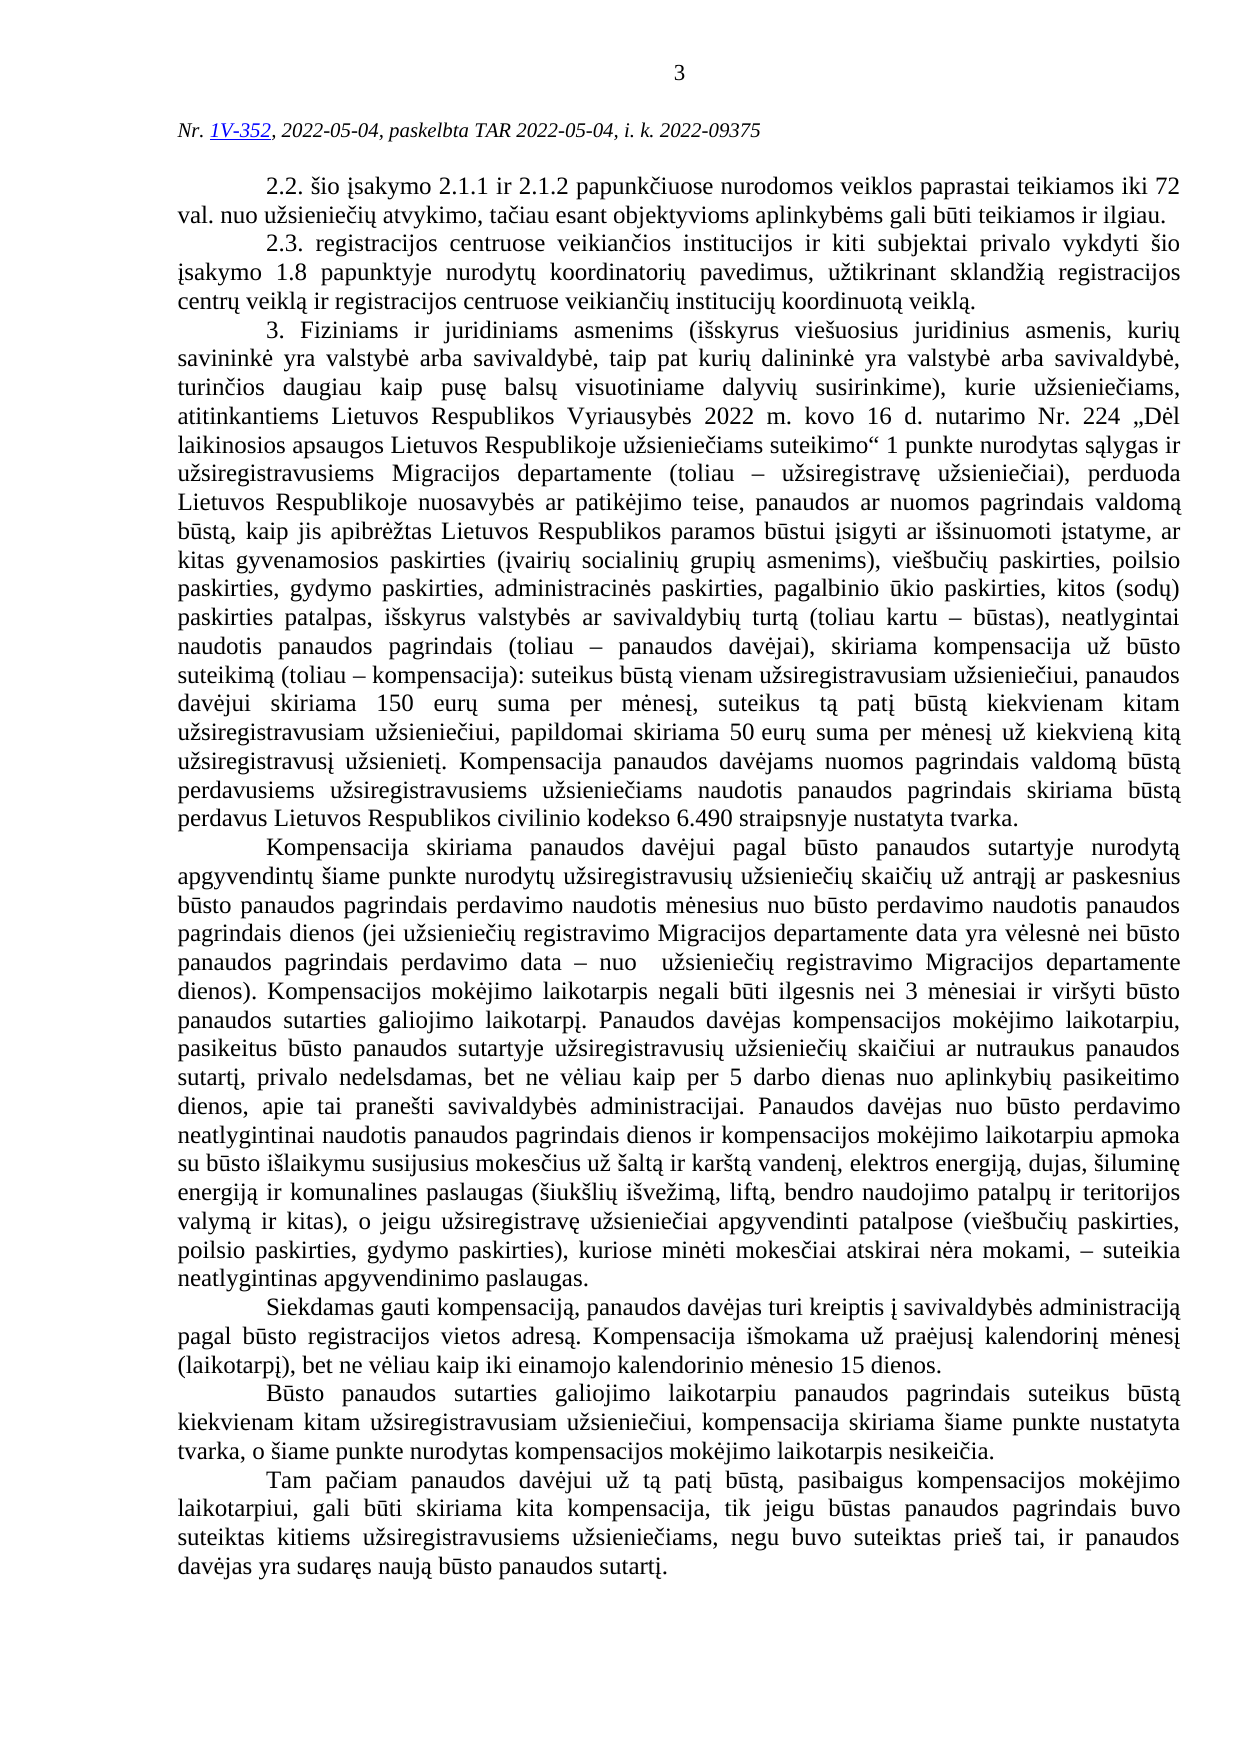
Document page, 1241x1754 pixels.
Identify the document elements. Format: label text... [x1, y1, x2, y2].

text Būsto panaudos sutarties galiojimo laikotarpiu panaudos pagrindais suteikus būstą kiekvienam kitam užsiregistravusiam užsieniečiui, kompensacija skiriama šiame punkte nustatyta tvarka, o šiame punkte nurodytas kompensacijos mokėjimo laikotarpis nesikeičia. [177, 1378, 1181, 1465]
text 2.3. registracijos centruose veikiančios institucijos ir kiti subjektai privalo vykdyti šio įsakymo 1.8 papunktyje nurodytų koordinatorių pavedimus, užtikrinant sklandžią registracijos centrų veiklą ir registracijos centruose veikiančių institucijų koordinuotą veiklą. [177, 228, 1181, 315]
text Nr. 1V-352, 2022-05-04, paskelbta TAR 2022-05-04, i. k. 2022-09375 [177, 118, 1181, 142]
text 3. Fiziniams ir juridiniams asmenims (išskyrus viešuosius juridinius asmenis, kurių savininkė yra valstybė arba savivaldybė, taip pat kurių dalininkė yra valstybė arba savivaldybė, turinčios daugiau kaip pusę balsų visuotiniame dalyvių susirinkime), kurie užsieniečiams, atitinkantiems Lietuvos Respublikos Vyriausybės 2022 m. kovo 16 d. nutarimo Nr. 224 „Dėl laikinosios apsaugos Lietuvos Respublikoje užsieniečiams suteikimo“ 1 punkte nurodytas sąlygas ir užsiregistravusiems Migracijos departamente (toliau – užsiregistravę užsieniečiai), perduoda Lietuvos Respublikoje nuosavybės ar patikėjimo teise, panaudos ar nuomos pagrindais valdomą būstą, kaip jis apibrėžtas Lietuvos Respublikos paramos būstui įsigyti ar išsinuomoti įstatyme, ar kitas gyvenamosios paskirties (įvairių socialinių grupių asmenims), viešbučių paskirties, poilsio paskirties, gydymo paskirties, administracinės paskirties, pagalbinio ūkio paskirties, kitos (sodų) paskirties patalpas, išskyrus valstybės ar savivaldybių turtą (toliau kartu – būstas), neatlygintai naudotis panaudos pagrindais (toliau – panaudos davėjai), skiriama kompensacija už būsto suteikimą (toliau – kompensacija): suteikus būstą vienam užsiregistravusiam užsieniečiui, panaudos davėjui skiriama 150 eurų suma per mėnesį, suteikus tą patį būstą kiekvienam kitam užsiregistravusiam užsieniečiui, papildomai skiriama 50 eurų suma per mėnesį už kiekvieną kitą užsiregistravusį užsienietį. Kompensacija panaudos davėjams nuomos pagrindais valdomą būstą perdavusiems užsiregistravusiems užsieniečiams naudotis panaudos pagrindais skiriama būstą perdavus Lietuvos Respublikos civilinio kodekso 6.490 straipsnyje nustatyta tvarka. [177, 315, 1181, 832]
text 2.2. šio įsakymo 2.1.1 ir 2.1.2 papunkčiuose nurodomos veiklos paprastai teikiamos iki 72 val. nuo užsieniečių atvykimo, tačiau esant objektyvioms aplinkybėms gali būti teikiamos ir ilgiau. [177, 171, 1181, 228]
text Tam pačiam panaudos davėjui už tą patį būstą, pasibaigus kompensacijos mokėjimo laikotarpiui, gali būti skiriama kita kompensacija, tik jeigu būstas panaudos pagrindais buvo suteiktas kitiems užsiregistravusiems užsieniečiams, negu buvo suteiktas prieš tai, ir panaudos davėjas yra sudaręs naują būsto panaudos sutartį. [177, 1465, 1181, 1580]
text Kompensacija skiriama panaudos davėjui pagal būsto panaudos sutartyje nurodytą apgyvendintų šiame punkte nurodytų užsiregistravusių užsieniečių skaičių už antrąjį ar paskesnius būsto panaudos pagrindais perdavimo naudotis mėnesius nuo būsto perdavimo naudotis panaudos pagrindais dienos (jei užsieniečių registravimo Migracijos departamente data yra vėlesnė nei būsto panaudos pagrindais perdavimo data – nuo užsieniečių registravimo Migracijos departamente dienos). Kompensacijos mokėjimo laikotarpis negali būti ilgesnis nei 3 mėnesiai ir viršyti būsto panaudos sutarties galiojimo laikotarpį. Panaudos davėjas kompensacijos mokėjimo laikotarpiu, pasikeitus būsto panaudos sutartyje užsiregistravusių užsieniečių skaičiui ar nutraukus panaudos sutartį, privalo nedelsdamas, bet ne vėliau kaip per 5 darbo dienas nuo aplinkybių pasikeitimo dienos, apie tai pranešti savivaldybės administracijai. Panaudos davėjas nuo būsto perdavimo neatlygintinai naudotis panaudos pagrindais dienos ir kompensacijos mokėjimo laikotarpiu apmoka su būsto išlaikymu susijusius mokesčius už šaltą ir karštą vandenį, elektros energiją, dujas, šiluminę energiją ir komunalines paslaugas (šiukšlių išvežimą, liftą, bendro naudojimo patalpų ir teritorijos valymą ir kitas), o jeigu užsiregistravę užsieniečiai apgyvendinti patalpose (viešbučių paskirties, poilsio paskirties, gydymo paskirties), kuriose minėti mokesčiai atskirai nėra mokami, – suteikia neatlygintinas apgyvendinimo paslaugas. [177, 832, 1181, 1292]
text Siekdamas gauti kompensaciją, panaudos davėjas turi kreiptis į savivaldybės administraciją pagal būsto registracijos vietos adresą. Kompensacija išmokama už praėjusį kalendorinį mėnesį (laikotarpį), bet ne vėliau kaip iki einamojo kalendorinio mėnesio 15 dienos. [177, 1292, 1181, 1378]
